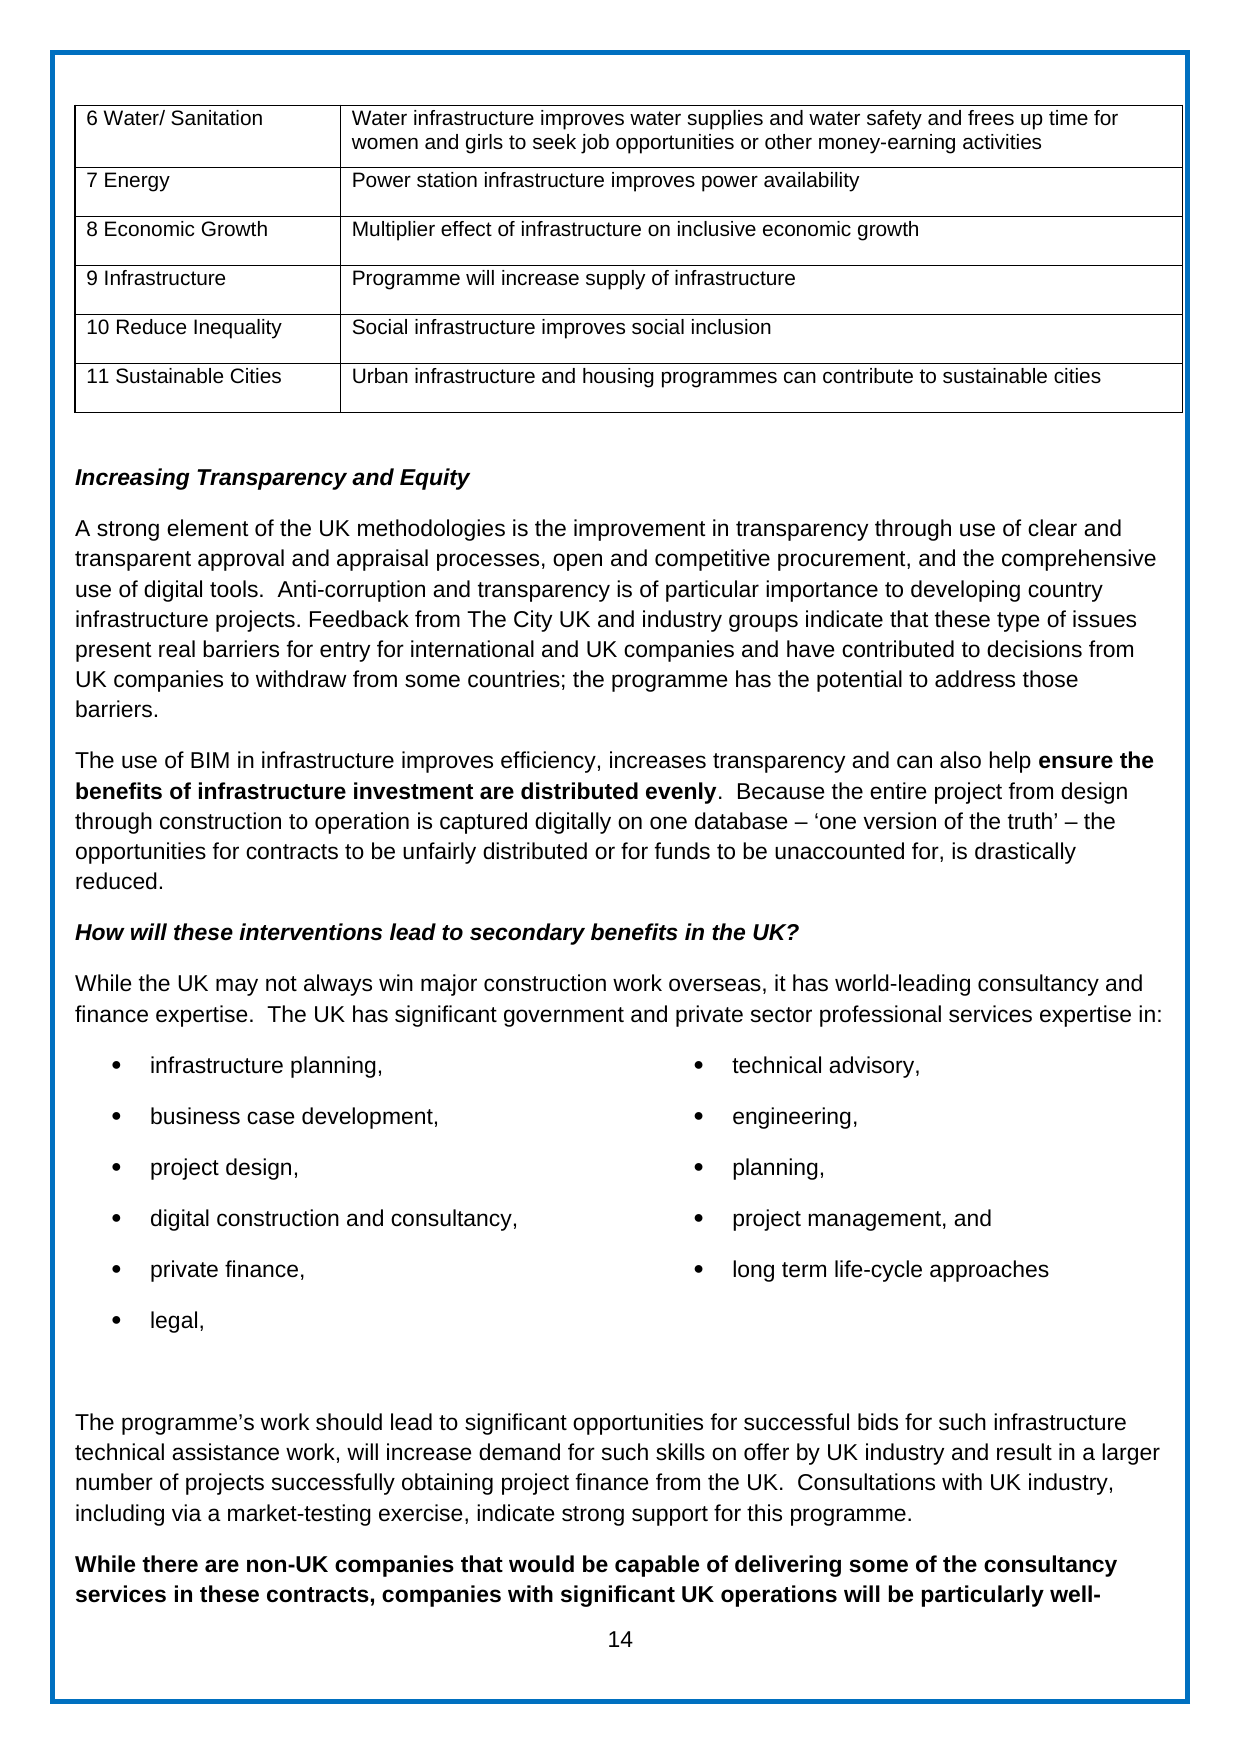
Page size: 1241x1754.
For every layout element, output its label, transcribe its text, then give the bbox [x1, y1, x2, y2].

table_cell 7 Energy [76, 168, 340, 216]
table_cell Multiplier effect of infrastructure on inclusive economic growth [341, 217, 1182, 265]
list infrastructure planning, [112, 1052, 583, 1078]
list business case development, [112, 1103, 583, 1129]
table_cell Power station infrastructure improves power availability [341, 168, 1182, 216]
list project management, and [694, 1205, 1165, 1231]
table_cell 10 Reduce Inequality [76, 315, 340, 363]
list digital construction and consultancy, [112, 1205, 583, 1231]
table_cell Urban infrastructure and housing programmes can contribute to sustainable cities [341, 364, 1182, 412]
list engineering, [694, 1103, 1165, 1129]
table_cell Programme will increase supply of infrastructure [341, 266, 1182, 314]
list planning, [694, 1154, 1165, 1180]
table_cell Social infrastructure improves social inclusion [341, 315, 1182, 363]
text While there are non-UK companies that would be capable of delivering some of the consultancy services in these contracts, companies with significant UK operations will be particularly well- [75, 1551, 1165, 1607]
table_cell 11 Sustainable Cities [76, 364, 340, 412]
table_cell Water infrastructure improves water supplies and water safety and frees up time for women and girls to seek job opportunities or other money-earning activities [341, 106, 1182, 167]
list legal, [112, 1307, 583, 1333]
list technical advisory, [694, 1052, 1165, 1078]
text The use of BIM in infrastructure improves efficiency, increases transparency and can also help ensure the benefits of infrastructure investment are distributed evenly. Because the entire project from design through construction to operation is captured digitally on one database – ‘one version of the truth’ – the opportunities for contracts to be unfairly distributed or for funds to be unaccounted for, is drastically reduced. [75, 747, 1165, 895]
list private finance, [112, 1256, 583, 1282]
text While the UK may not always win major construction work overseas, it has world-leading consultancy and finance expertise. The UK has significant government and private sector professional services expertise in: [75, 970, 1165, 1027]
text How will these interventions lead to secondary benefits in the UK? [75, 919, 1165, 946]
list The programme’s work should lead to significant opportunities for successful bids for such infrastructure technical assistance work, will increase demand for such skills on offer by UK industry and result in a larger number of projects successfully obtaining project finance from the UK. Consultations with UK industry, including via a market-testing exercise, indicate strong support for this programme. [75, 1409, 1165, 1526]
list long term life-cycle approaches [694, 1256, 1165, 1282]
list project design, [112, 1154, 583, 1180]
table_cell 9 Infrastructure [76, 266, 340, 314]
table_cell 6 Water/ Sanitation [76, 106, 340, 167]
text Increasing Transparency and Equity [75, 464, 1165, 491]
text A strong element of the UK methodologies is the improvement in transparency through use of clear and transparent approval and appraisal processes, open and competitive procurement, and the comprehensive use of digital tools. Anti-corruption and transparency is of particular importance to developing country infrastructure projects. Feedback from The City UK and industry groups indicate that these type of issues present real barriers for entry for international and UK companies and have contributed to decisions from UK companies to withdraw from some countries; the programme has the potential to address those barriers. [75, 515, 1165, 723]
table_cell 8 Economic Growth [76, 217, 340, 265]
